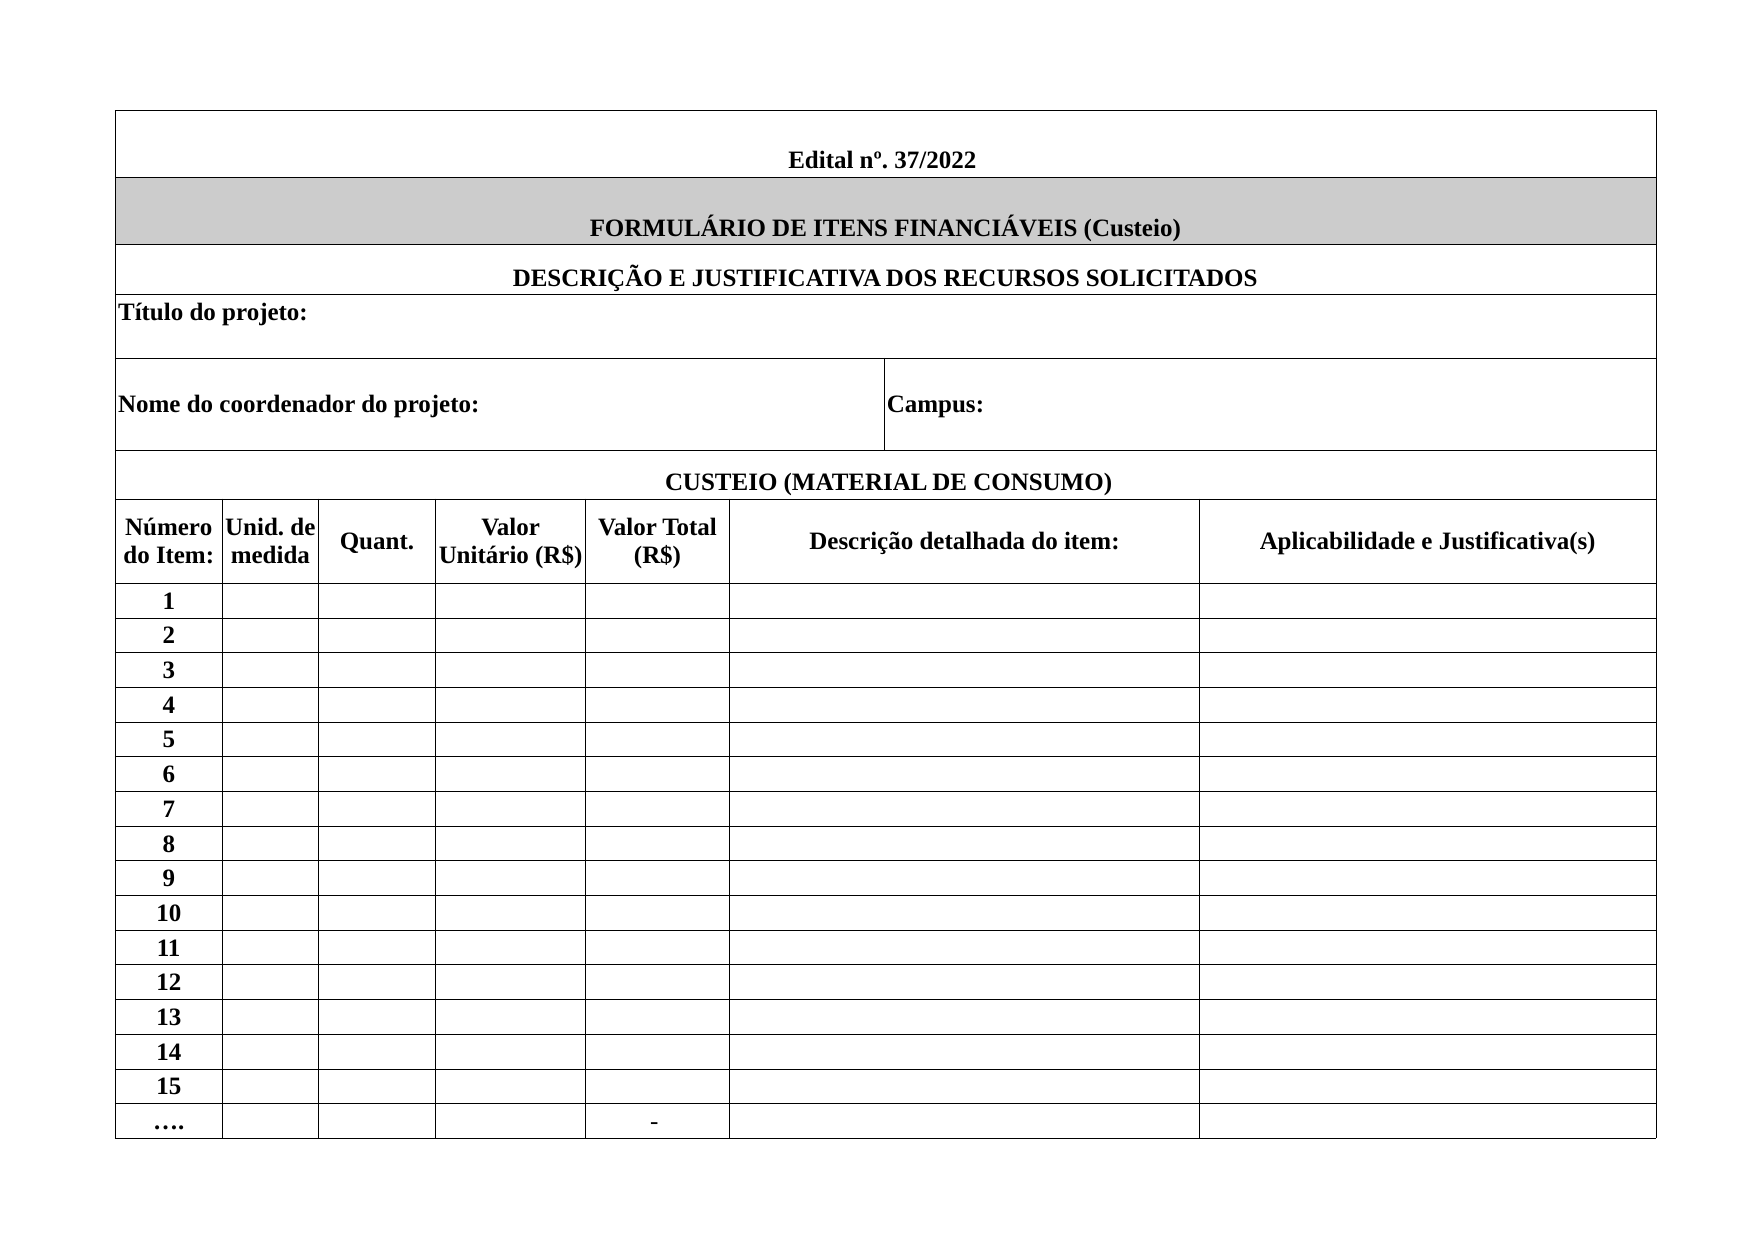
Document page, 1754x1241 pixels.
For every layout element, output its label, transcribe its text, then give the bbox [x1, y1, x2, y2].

table_cell 10 [116, 896, 222, 930]
table_cell [223, 931, 318, 964]
table_cell [319, 1000, 435, 1034]
table_cell [1200, 827, 1656, 860]
table_cell [730, 965, 1199, 999]
table_cell [319, 931, 435, 964]
table_cell [586, 584, 729, 617]
table_cell [223, 965, 318, 999]
table_cell [436, 792, 585, 826]
table_cell 8 [116, 827, 222, 860]
table_cell [586, 792, 729, 826]
table_cell [586, 896, 729, 930]
table_cell [730, 861, 1199, 895]
table_cell [319, 1035, 435, 1068]
table_cell [1200, 723, 1656, 756]
table_cell [586, 653, 729, 687]
table_cell …. [116, 1104, 222, 1138]
table_cell [1200, 965, 1656, 999]
table_cell [1200, 757, 1656, 791]
table_cell [730, 757, 1199, 791]
table_cell 5 [116, 723, 222, 756]
table_cell [319, 965, 435, 999]
table_cell [223, 1070, 318, 1103]
table_cell [436, 1000, 585, 1034]
table_cell [319, 584, 435, 617]
table_cell 11 [116, 931, 222, 964]
table_cell [730, 827, 1199, 860]
table_cell Título do projeto: [116, 295, 1656, 358]
table_cell [436, 619, 585, 652]
table_cell Campus: [885, 359, 1656, 450]
table_cell [730, 1070, 1199, 1103]
table_cell [319, 619, 435, 652]
table_cell [436, 723, 585, 756]
table_header Edital nº. 37/2022 [116, 111, 1656, 177]
table_cell Nome do coordenador do projeto: [116, 359, 884, 450]
table_cell FORMULÁRIO DE ITENS FINANCIÁVEIS (Custeio) [116, 178, 1656, 244]
table_cell [730, 896, 1199, 930]
table_cell [1200, 861, 1656, 895]
table_cell [223, 619, 318, 652]
table_cell - [586, 1104, 729, 1138]
table_cell [223, 827, 318, 860]
table_cell 7 [116, 792, 222, 826]
table_cell [586, 965, 729, 999]
table_cell [586, 1000, 729, 1034]
table_cell [586, 931, 729, 964]
table_cell [586, 827, 729, 860]
table_cell [223, 584, 318, 617]
table_cell [436, 896, 585, 930]
table_cell [319, 861, 435, 895]
table_cell [319, 792, 435, 826]
table_cell [1200, 688, 1656, 722]
table_cell [436, 965, 585, 999]
table_cell [319, 723, 435, 756]
table_cell [1200, 653, 1656, 687]
table_cell [319, 757, 435, 791]
table_cell 13 [116, 1000, 222, 1034]
table_cell Valor Total (R$) [586, 500, 729, 583]
table_cell [730, 688, 1199, 722]
table_cell [730, 619, 1199, 652]
table_cell 9 [116, 861, 222, 895]
table_cell [319, 896, 435, 930]
table_cell [1200, 619, 1656, 652]
table_cell 14 [116, 1035, 222, 1068]
table_cell [223, 757, 318, 791]
table_cell [223, 861, 318, 895]
table_cell [730, 931, 1199, 964]
table_cell [223, 723, 318, 756]
table_cell [436, 1104, 585, 1138]
table_cell [730, 723, 1199, 756]
table_cell [223, 1104, 318, 1138]
table_cell [436, 931, 585, 964]
table_cell 4 [116, 688, 222, 722]
table_cell [319, 1104, 435, 1138]
table_cell [436, 653, 585, 687]
table_cell [1200, 931, 1656, 964]
table_cell Número do Item: [116, 500, 222, 583]
table_cell [586, 688, 729, 722]
table_cell [223, 1000, 318, 1034]
table_cell [730, 1000, 1199, 1034]
table_cell [586, 723, 729, 756]
table_cell [223, 896, 318, 930]
table_cell [223, 688, 318, 722]
table_cell [436, 757, 585, 791]
table_cell [223, 792, 318, 826]
table_cell 2 [116, 619, 222, 652]
table_cell [730, 653, 1199, 687]
table_cell [1200, 896, 1656, 930]
table_cell [1200, 584, 1656, 617]
table_cell [1200, 1104, 1656, 1138]
table_cell [319, 1070, 435, 1103]
table_cell [586, 861, 729, 895]
table_cell [319, 653, 435, 687]
table_cell 12 [116, 965, 222, 999]
table_cell [1200, 1070, 1656, 1103]
table_cell [730, 584, 1199, 617]
table_cell [1200, 792, 1656, 826]
table_cell [436, 1035, 585, 1068]
table_cell Aplicabilidade e Justificativa(s) [1200, 500, 1656, 583]
table_cell 15 [116, 1070, 222, 1103]
table_cell [436, 827, 585, 860]
table_cell [586, 619, 729, 652]
table_cell [586, 1035, 729, 1068]
table_cell [436, 861, 585, 895]
table_cell 6 [116, 757, 222, 791]
table_cell [586, 757, 729, 791]
table_cell DESCRIÇÃO E JUSTIFICATIVA DOS RECURSOS SOLICITADOS [116, 245, 1656, 294]
table_cell [436, 584, 585, 617]
table_cell [436, 688, 585, 722]
table_cell [1200, 1035, 1656, 1068]
table_cell 3 [116, 653, 222, 687]
table_cell Valor Unitário (R$) [436, 500, 585, 583]
table_cell [730, 792, 1199, 826]
table_cell [223, 1035, 318, 1068]
table_cell [730, 1035, 1199, 1068]
table_cell [223, 653, 318, 687]
table_cell [436, 1070, 585, 1103]
table_cell [319, 827, 435, 860]
table_cell [319, 688, 435, 722]
table_cell Quant. [319, 500, 435, 583]
table_cell [1200, 1000, 1656, 1034]
table_cell Unid. de medida [223, 500, 318, 583]
table_cell [730, 1104, 1199, 1138]
table_cell Descrição detalhada do item: [730, 500, 1199, 583]
table_cell CUSTEIO (MATERIAL DE CONSUMO) [116, 451, 1656, 498]
table_cell 1 [116, 584, 222, 617]
table_cell [586, 1070, 729, 1103]
